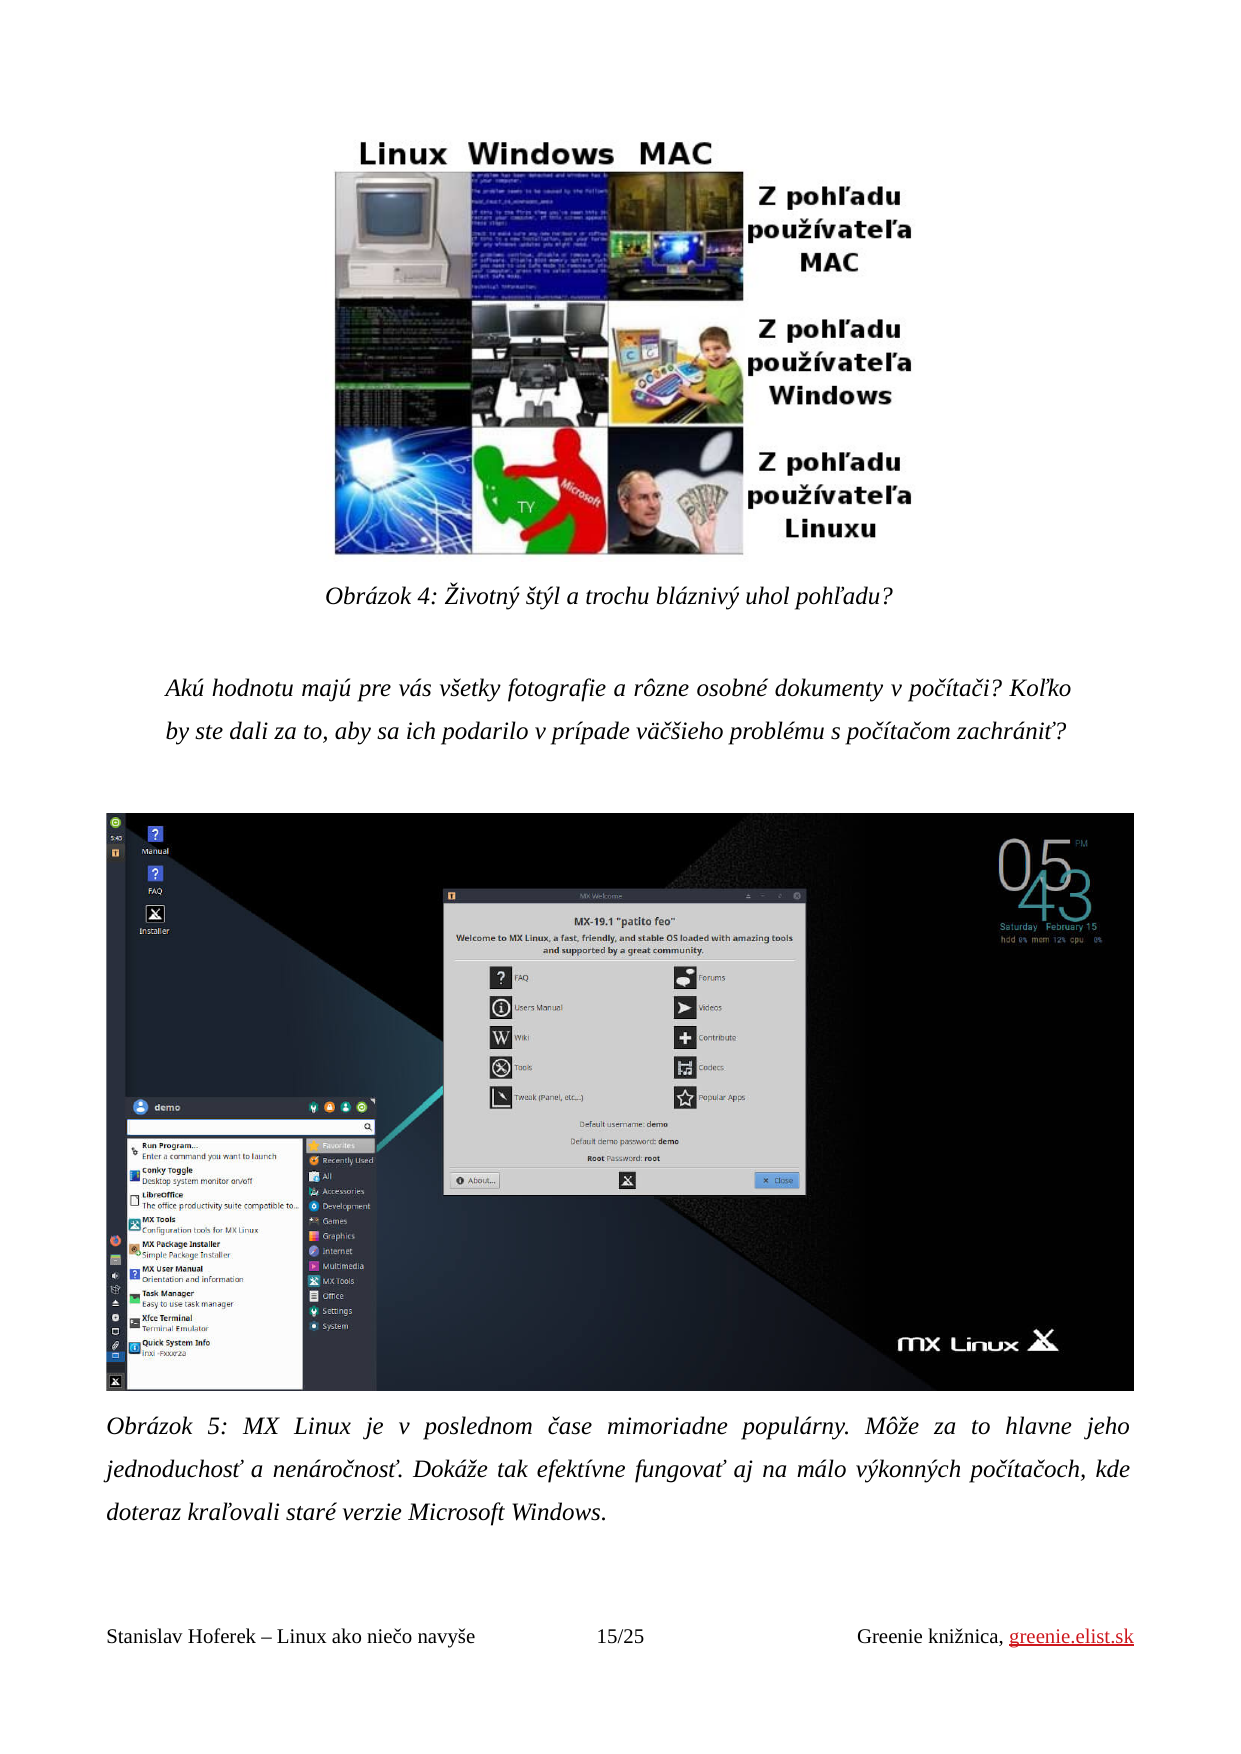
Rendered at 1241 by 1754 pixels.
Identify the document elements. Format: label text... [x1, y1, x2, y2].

text Obrázok 5: MX Linux je v poslednom čase mimoriadne populárny. Môže za to hlavne jeho jednoduchosť a nenáročnosť. Dokáže tak efektívne fungovať aj na málo výkonných počítačoch, kde doteraz kraľovali staré verzie Microsoft Windows. [106, 1391, 1134, 1526]
picture [106, 813, 1134, 1391]
text Akú hodnotu majú pre vás všetky fotografie a rôzne osobné dokumenty v počítači? Koľko by ste dali za to, aby sa ich podarilo v prípade väčšieho problému s počítačom zachrániť? [165, 673, 1075, 745]
picture [325, 130, 916, 562]
text Obrázok 4: Životný štýl a trochu bláznivý uhol pohľadu? [325, 562, 915, 610]
